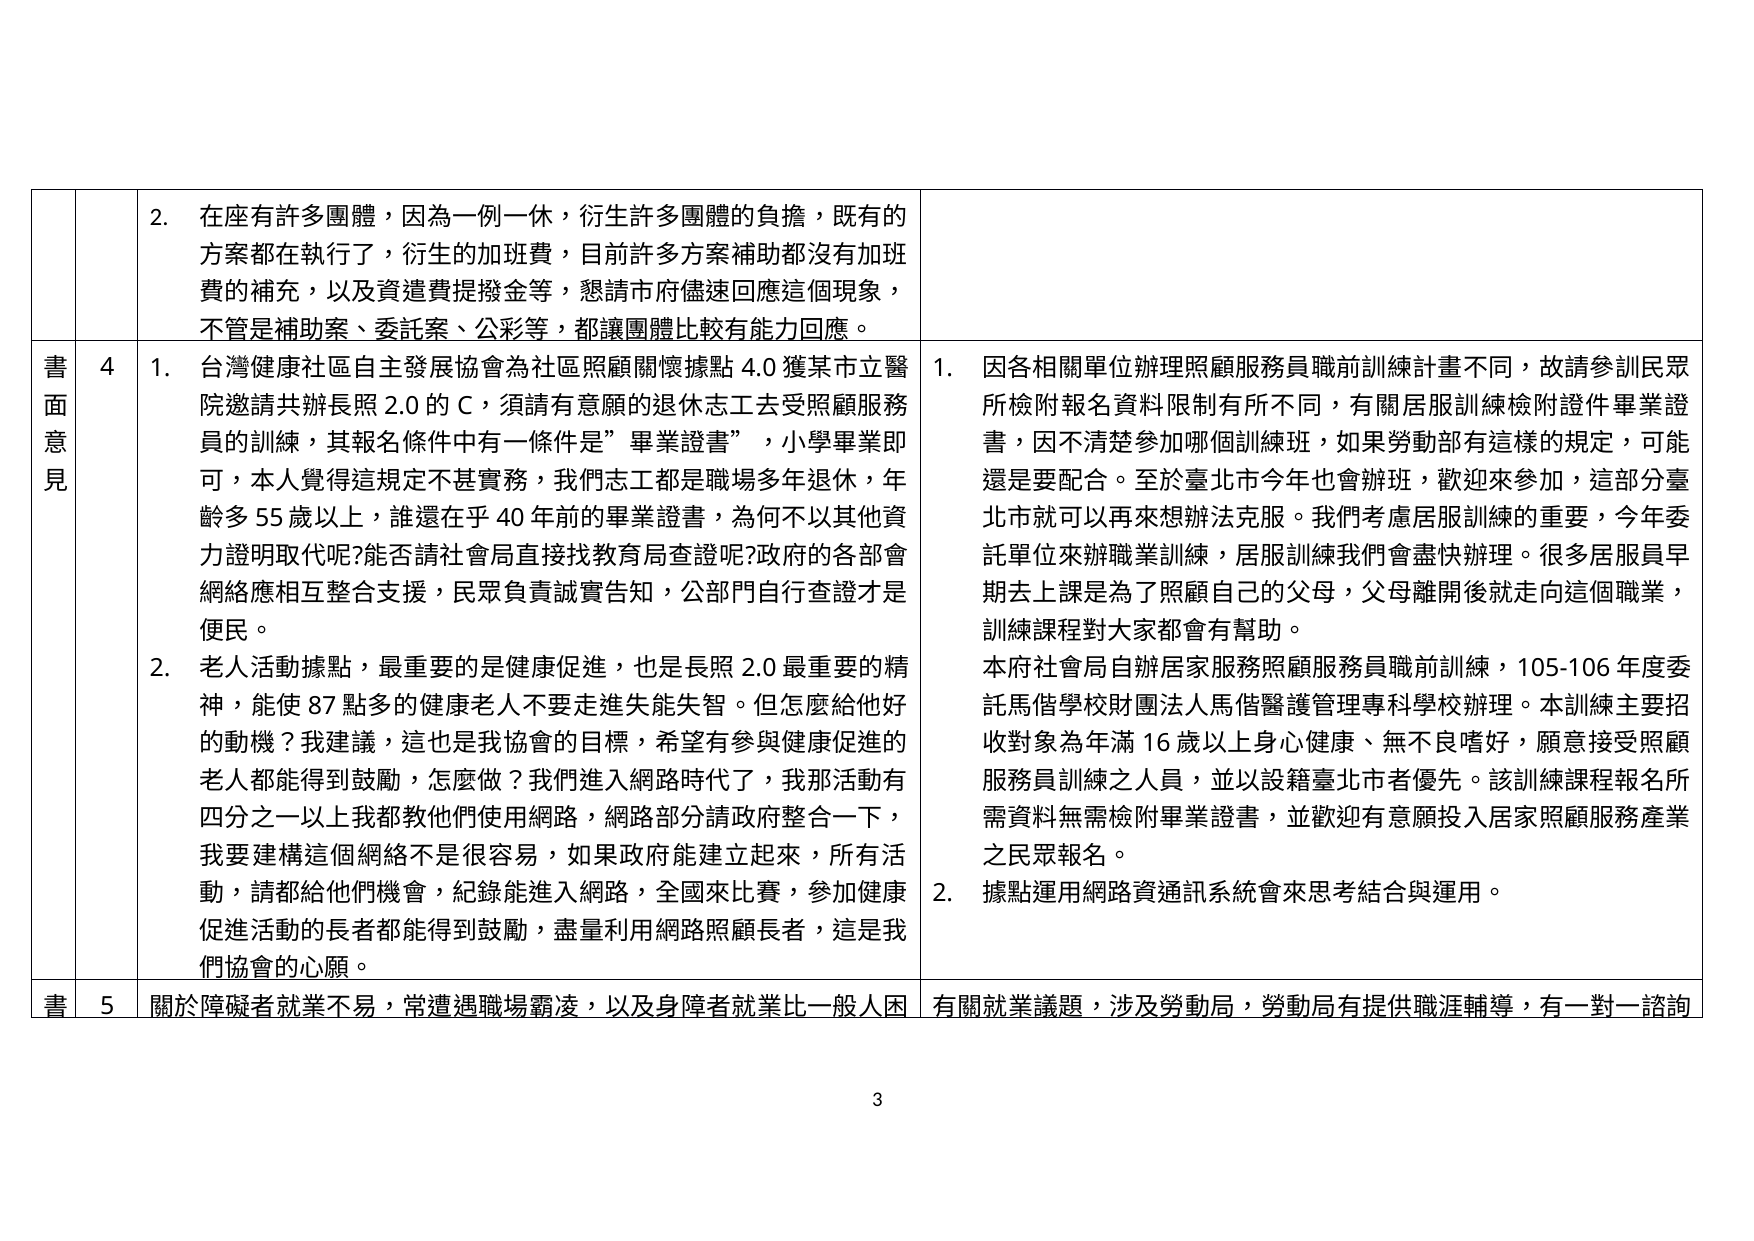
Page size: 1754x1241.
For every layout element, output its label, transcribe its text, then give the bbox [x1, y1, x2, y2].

table_cell 書 [32, 980, 75, 1017]
table_cell 5 [76, 980, 137, 1017]
table_cell 現代婦女基金會長期協助保護性業務，在整個社會局業務中，保護性業務是其中一小部分，但其實比重很重，因為是重案進來的，創傷性的個案。保護性業務中通常又分家暴、性侵害、性騷擾。我要提的是組織性的問題，青少年目前歸於婦幼科，目前各縣市做法不一定，有些像台北市一樣在不同科室。我長期在這個領域服務，從被害人性質，這樣的犯罪有時候是一個光譜，從性騷擾到性侵害，有時候刑事方面也會告到性侵；現在性騷男性的也不少，我們劃在婦幼科，也是要考量的。從警察的服務到司法、諮商等，資源都蠻接近利用現有性侵害防治資源，再來是社福考核時，性騷擾業務也是放在保護性業務。綜上，我個人建議，有沒有可能把性騷擾業務整體性地劃分到家暴中心。 在座有許多團體，因為一例一休，衍生許多團體的負擔，既有的方案都在執行了，衍生的加班費，目前許多方案補助都沒有加班費的補充，以及資遣費提撥金等，懇請市府儘速回應這個現象，不管是補助案、委託案、公彩等，都讓團體比較有能力回應。 [138, 190, 920, 340]
table_cell 因各相關單位辦理照顧服務員職前訓練計畫不同，故請參訓民眾所檢附報名資料限制有所不同，有關居服訓練檢附證件畢業證書，因不清楚參加哪個訓練班，如果勞動部有這樣的規定，可能還是要配合。至於臺北市今年也會辦班，歡迎來參加，這部分臺北市就可以再來想辦法克服。我們考慮居服訓練的重要，今年委託單位來辦職業訓練，居服訓練我們會盡快辦理。很多居服員早期去上課是為了照顧自己的父母，父母離開後就走向這個職業，訓練課程對大家都會有幫助。 本府社會局自辦居家服務照顧服務員職前訓練，105-106年度委託馬偕學校財團法人馬偕醫護管理專科學校辦理。本訓練主要招收對象為年滿16歲以上身心健康、無不良嗜好，願意接受照顧服務員訓練之人員，並以設籍臺北市者優先。該訓練課程報名所需資料無需檢附畢業證書，並歡迎有意願投入居家照顧服務產業之民眾報名。 據點運用網路資通訊系統會來思考結合與運用。 [921, 341, 1702, 978]
table_cell 有關就業議題，涉及勞動局，勞動局有提供職涯輔導，有一對一諮詢 [921, 980, 1702, 1017]
table_cell 書面意見 [32, 341, 75, 978]
table_cell [32, 190, 75, 340]
table_cell 4 [76, 341, 137, 978]
table_cell [921, 190, 1702, 340]
table_cell [76, 190, 137, 340]
table_cell 關於障礙者就業不易，常遭遇職場霸凌，以及身障者就業比一般人困 [138, 980, 920, 1017]
table_cell 台灣健康社區自主發展協會為社區照顧關懷據點4.0獲某市立醫院邀請共辦長照2.0的 C，須請有意願的退休志工去受照顧服務員的訓練，其報名條件中有一條件是”畢業證書”，小學畢業即可，本人覺得這規定不甚實務，我們志工都是職場多年退休，年齡多55歲以上，誰還在乎40年前的畢業證書，為何不以其他資力證明取代呢?能否請社會局直接找教育局查證呢?政府的各部會網絡應相互整合支援，民眾負責誠實告知，公部門自行查證才是便民。 老人活動據點，最重要的是健康促進，也是長照2.0最重要的精神，能使87點多的健康老人不要走進失能失智。但怎麼給他好的動機？我建議，這也是我協會的目標，希望有參與健康促進的老人都能得到鼓勵，怎麼做？我們進入網路時代了，我那活動有四分之一以上我都教他們使用網路，網路部分請政府整合一下，我要建構這個網絡不是很容易，如果政府能建立起來，所有活動，請都給他們機會，紀錄能進入網路，全國來比賽，參加健康促進活動的長者都能得到鼓勵，盡量利用網路照顧長者，這是我們協會的心願。 [138, 341, 920, 978]
